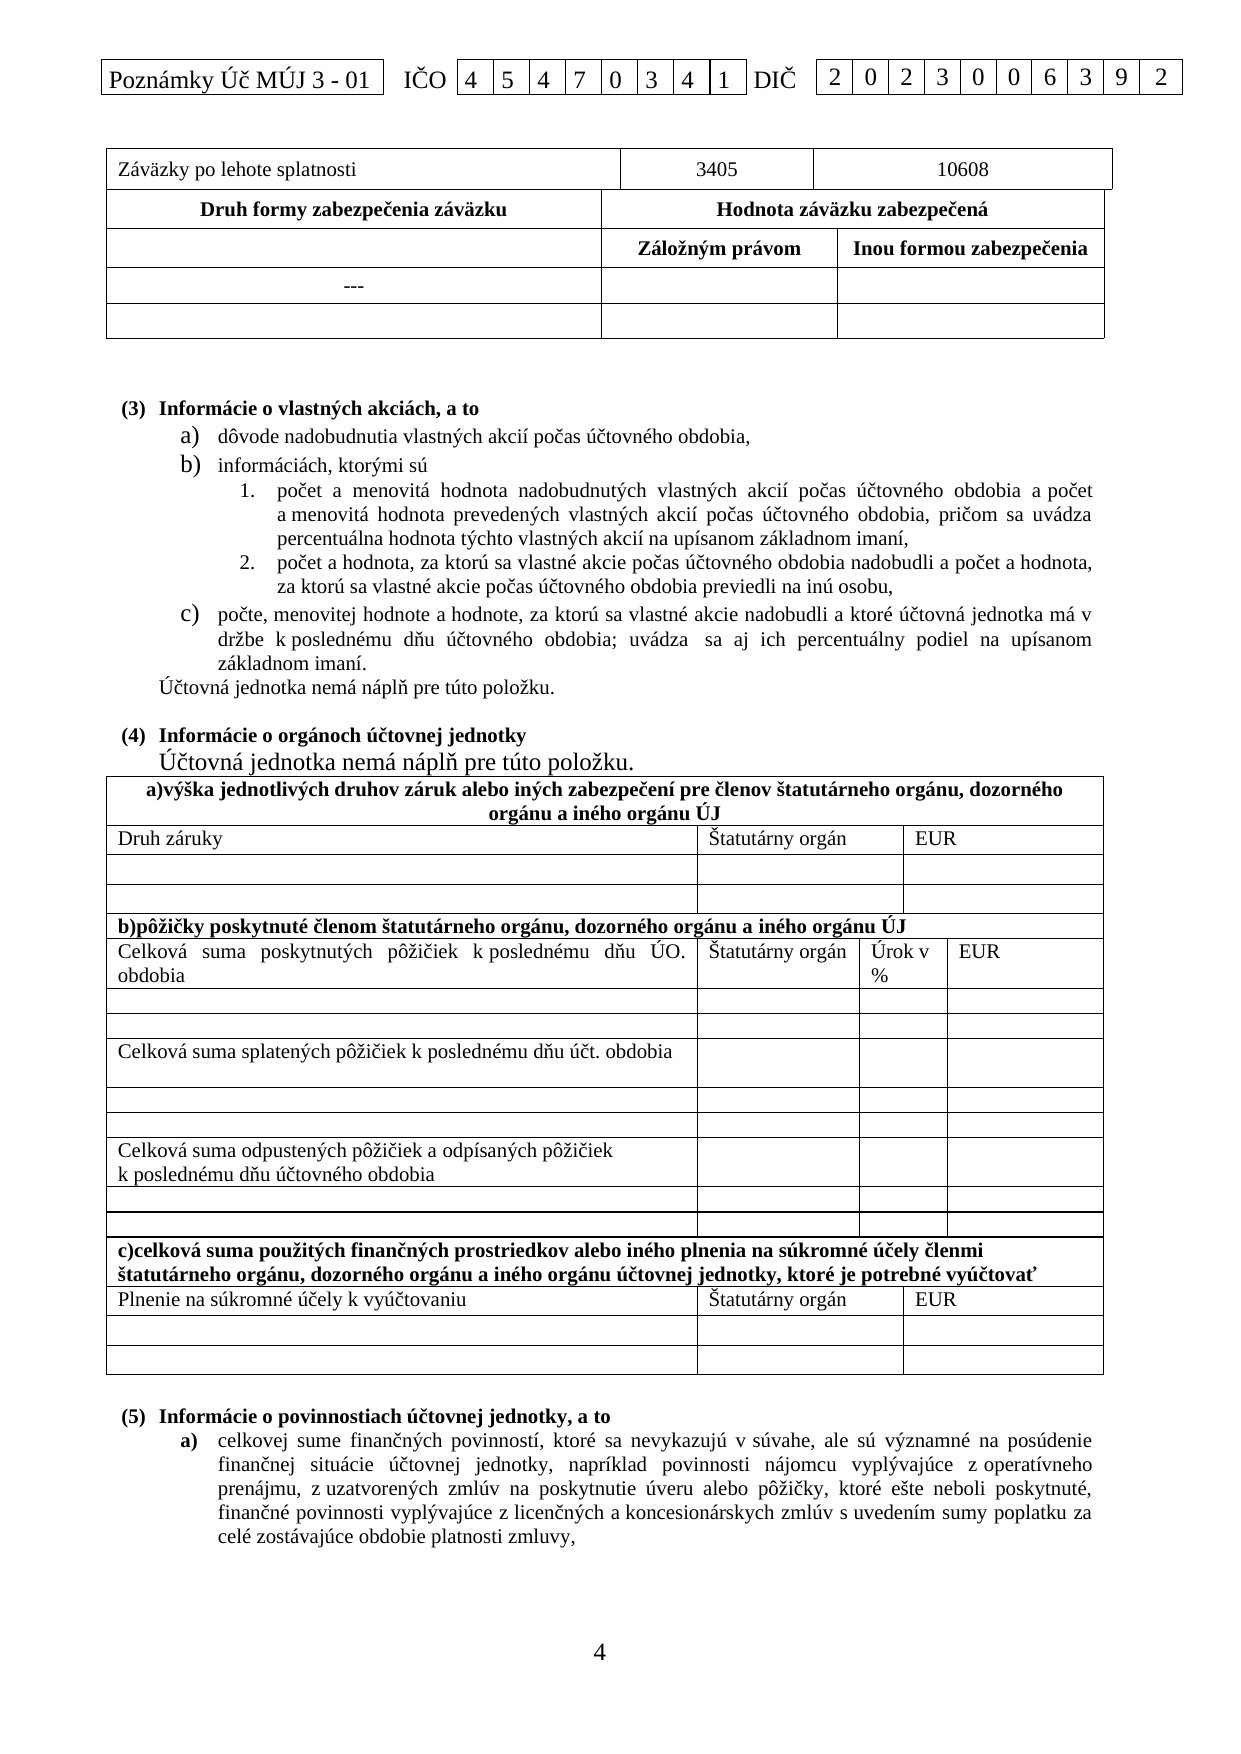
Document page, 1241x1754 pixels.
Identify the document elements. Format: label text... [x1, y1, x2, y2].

table_cell [107, 855, 697, 884]
table_cell c)celková suma použitých finančných prostriedkov alebo iného plnenia na súkromné účely členmi štatutárneho orgánu, dozorného orgánu a iného orgánu účtovnej jednotky, ktoré je potrebné vyúčtovať [107, 1238, 1103, 1286]
table_header a)výška jednotlivých druhov záruk alebo iných zabezpečení pre členov štatutárneho orgánu, dozorného orgánu a iného orgánu ÚJ [107, 777, 1103, 825]
table_cell 10608 [814, 149, 1112, 189]
list počet a menovitá hodnota nadobudnutých vlastných akcií počas účtovného obdobia a počet a menovitá hodnota prevedených vlastných akcií počas účtovného obdobia, pričom sa uvádza percentuálna hodnota týchto vlastných akcií na upísanom základnom imaní, [239, 477, 1092, 550]
table_cell [904, 1316, 1103, 1344]
list počet a hodnota, za ktorú sa vlastné akcie počas účtovného obdobia nadobudli a počet a hodnota, za ktorú sa vlastné akcie počas účtovného obdobia previedli na inú osobu, [239, 550, 1092, 598]
table_cell [1105, 228, 1112, 267]
list celkovej sume finančných povinností, ktoré sa nevykazujú v súvahe, ale sú významné na posúdenie finančnej situácie účtovnej jednotky, napríklad povinnosti nájomcu vyplývajúce z operatívneho prenájmu, z uzatvorených zmlúv na poskytnutie úveru alebo pôžičky, ktoré ešte neboli poskytnuté, finančné povinnosti vyplývajúce z licenčných a koncesionárskych zmlúv s uvedením sumy poplatku za celé zostávajúce obdobie platnosti zmluvy, [180, 1428, 1092, 1548]
table_cell Druh formy zabezpečenia záväzku [107, 190, 601, 228]
table_cell [948, 1187, 1103, 1211]
table_cell Celková suma poskytnutých pôžičiek k poslednému dňu ÚO. obdobia [107, 939, 697, 987]
table_cell [107, 989, 697, 1013]
table_cell --- [107, 268, 601, 303]
text Účtovná jednotka nemá náplň pre túto položku. [159, 747, 1092, 776]
table_cell Druh záruky [107, 826, 697, 854]
table_cell [698, 855, 903, 884]
table_cell [860, 1113, 947, 1137]
table_cell [860, 1187, 947, 1211]
table_cell [107, 885, 697, 913]
list Informácie o orgánoch účtovnej jednotky [121, 723, 1092, 747]
table_cell b)pôžičky poskytnuté členom štatutárneho orgánu, dozorného orgánu a iného orgánu ÚJ [107, 914, 1103, 938]
table_cell [107, 1346, 697, 1374]
table_cell [698, 989, 859, 1013]
table_cell [1105, 190, 1112, 228]
table_cell [698, 1138, 859, 1186]
table_cell Hodnota záväzku zabezpečená [602, 190, 1104, 228]
text Účtovná jednotka nemá náplň pre túto položku. [159, 675, 1092, 699]
table_cell [107, 1088, 697, 1112]
table_cell [948, 989, 1103, 1013]
table_cell [107, 1316, 697, 1344]
table_cell [107, 1187, 697, 1211]
table_cell [860, 1014, 947, 1038]
list informáciách, ktorými sú [180, 449, 1092, 477]
table_cell [948, 1113, 1103, 1137]
table_cell [948, 1213, 1103, 1236]
list dôvode nadobudnutia vlastných akcií počas účtovného obdobia, [180, 420, 1092, 449]
table_cell [698, 1346, 903, 1374]
table_cell [904, 855, 1103, 884]
table_cell [1105, 303, 1112, 338]
table_cell [698, 885, 903, 913]
table_cell [860, 1088, 947, 1112]
table_cell [107, 1014, 697, 1038]
table_cell Záväzky po lehote splatnosti [107, 149, 620, 189]
table_cell Úrok v % [860, 939, 947, 987]
table_cell [860, 1213, 947, 1236]
table_cell [602, 268, 837, 303]
table_cell [698, 1187, 859, 1211]
table_cell Štatutárny orgán [698, 1287, 903, 1315]
table_cell Plnenie na súkromné účely k vyúčtovaniu [107, 1287, 697, 1315]
table_cell [698, 1213, 859, 1236]
table_cell EUR [948, 939, 1103, 987]
table_cell [838, 304, 1104, 338]
list Informácie o vlastných akciách, a to [121, 396, 1092, 420]
table_cell Štatutárny orgán [698, 939, 859, 987]
table_cell Celková suma splatených pôžičiek k poslednému dňu účt. obdobia [107, 1039, 697, 1087]
table_cell 3405 [621, 149, 813, 189]
table_cell [698, 1039, 859, 1087]
table_cell Štatutárny orgán [698, 826, 903, 854]
table_cell [904, 885, 1103, 913]
table_cell [698, 1113, 859, 1137]
table_cell [838, 268, 1104, 303]
table_cell [698, 1088, 859, 1112]
table_cell [698, 1014, 859, 1038]
table_cell EUR [904, 1287, 1103, 1315]
table_cell [860, 1039, 947, 1087]
table_cell [107, 229, 601, 267]
table_cell [948, 1088, 1103, 1112]
table_cell [698, 1316, 903, 1344]
table_cell [602, 304, 837, 338]
table_cell [860, 1138, 947, 1186]
table_cell Záložným právom [602, 229, 837, 267]
table_cell [107, 1213, 697, 1236]
table_cell [948, 1014, 1103, 1038]
table_cell [860, 989, 947, 1013]
table_cell [948, 1039, 1103, 1087]
table_cell [948, 1138, 1103, 1186]
table_cell [904, 1346, 1103, 1374]
list Informácie o povinnostiach účtovnej jednotky, a to [121, 1404, 1092, 1428]
table_cell Celková suma odpustených pôžičiek a odpísaných pôžičiek k poslednému dňu účtovného obdobia [107, 1138, 697, 1186]
table_cell [107, 1113, 697, 1137]
table_cell Inou formou zabezpečenia [838, 229, 1104, 267]
table_cell [107, 304, 601, 338]
list počte, menovitej hodnote a hodnote, za ktorú sa vlastné akcie nadobudli a ktoré účtovná jednotka má v držbe k poslednému dňu účtovného obdobia; uvádza sa aj ich percentuálny podiel na upísanom základnom imaní. [180, 598, 1092, 675]
table_cell [1105, 267, 1112, 303]
table_cell EUR [904, 826, 1103, 854]
